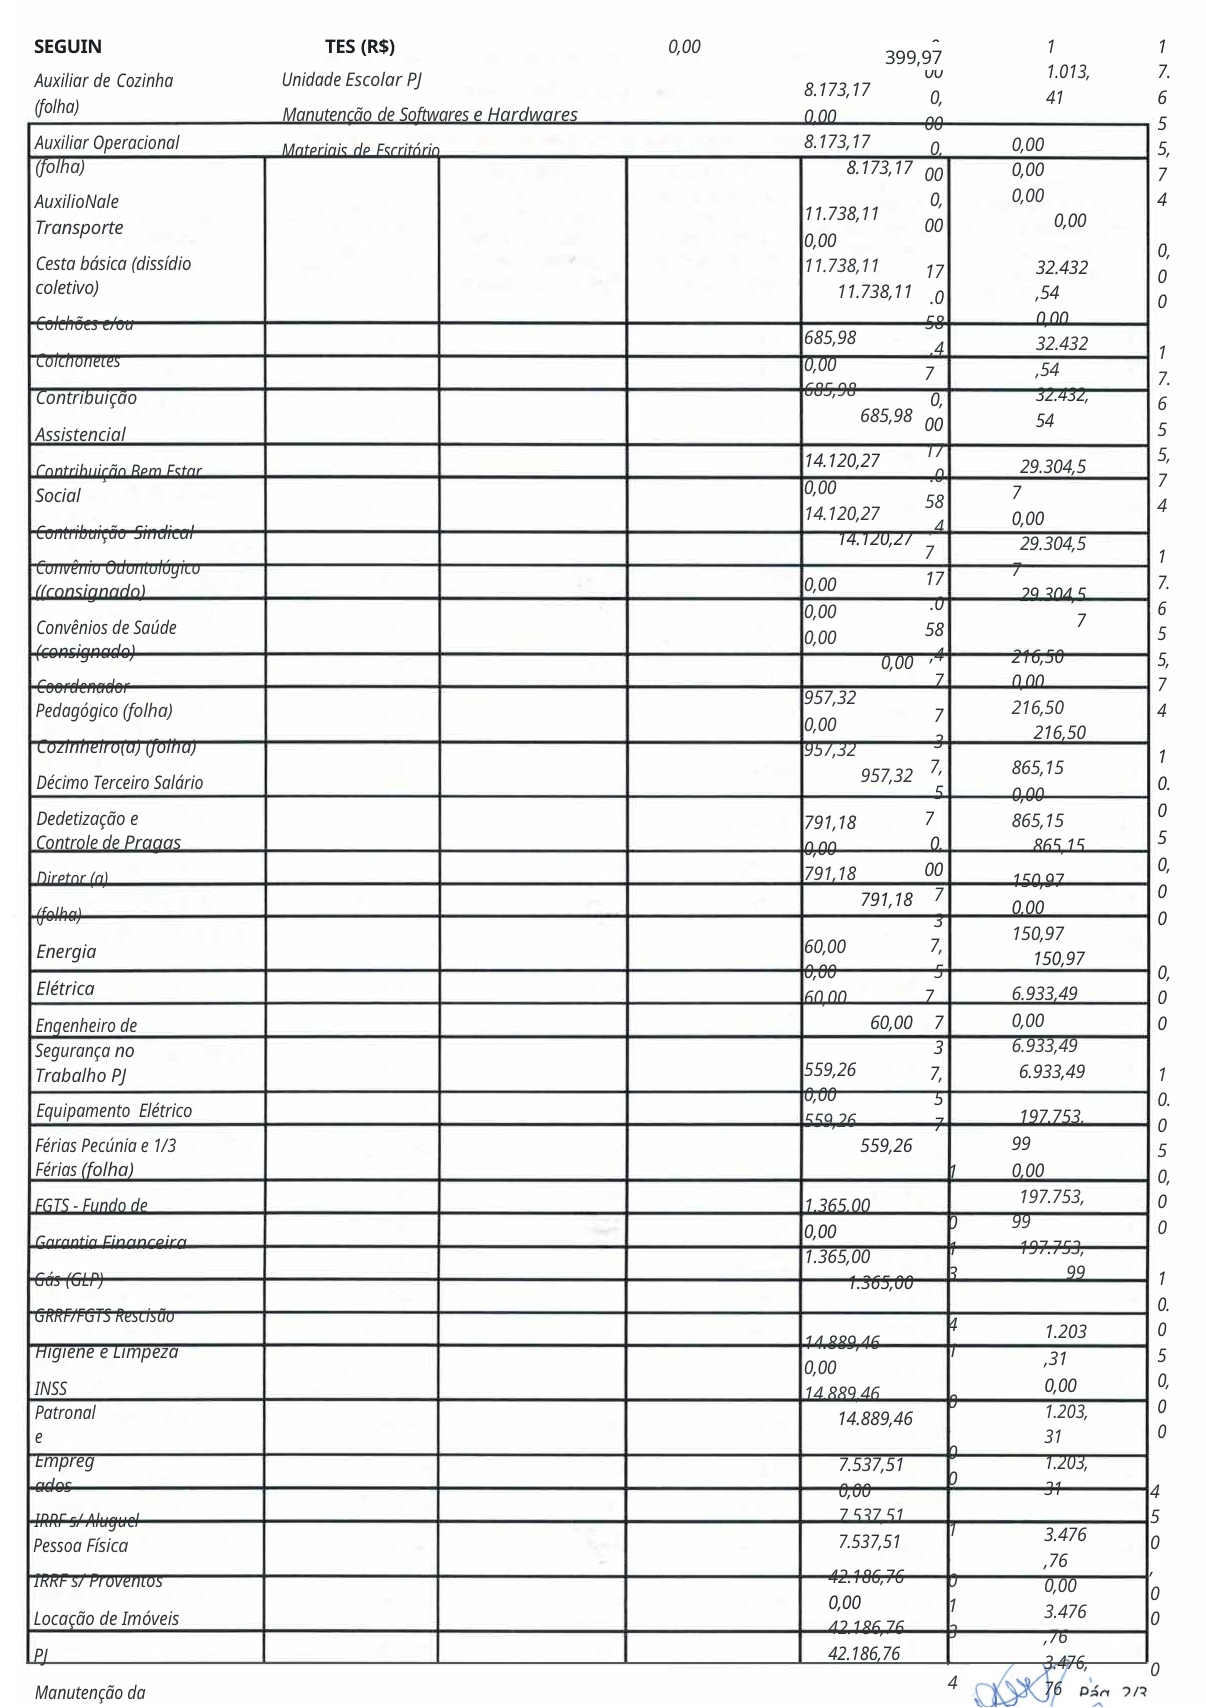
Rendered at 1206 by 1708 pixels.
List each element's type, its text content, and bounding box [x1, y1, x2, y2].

text 399,97 [885, 44, 945, 70]
